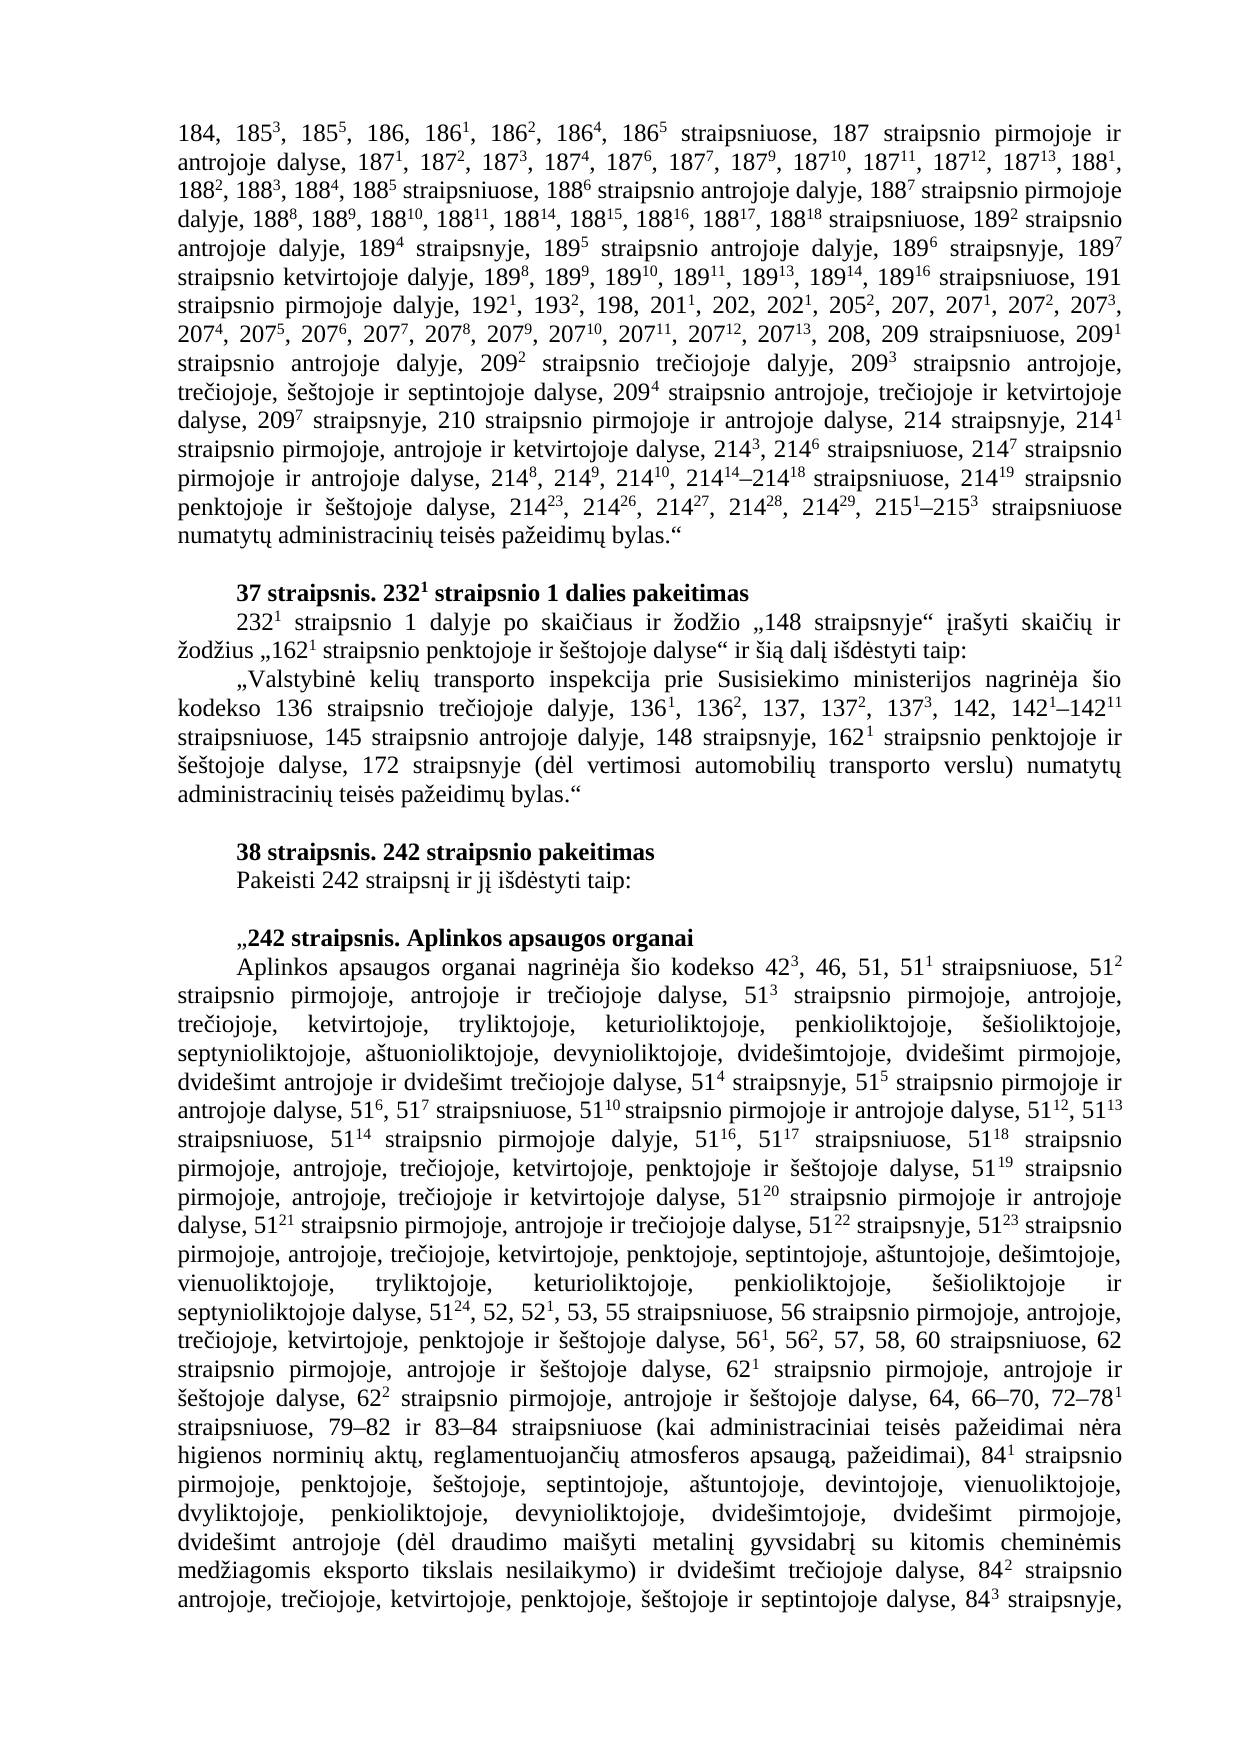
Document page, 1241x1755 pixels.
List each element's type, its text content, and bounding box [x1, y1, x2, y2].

text 38 straipsnis. 242 straipsnio pakeitimas [177, 837, 1122, 866]
text Aplinkos apsaugos organai nagrinėja šio kodekso 423, 46, 51, 511 straipsniuose, 512 straipsnio pirmojoje, antrojoje ir trečiojoje dalyse, 513 straipsnio pirmojoje, antrojoje, trečiojoje, ketvirtojoje, tryliktojoje, keturioliktojoje, penkioliktojoje, šešioliktojoje, septynioliktojoje, aštuonioliktojoje, devynioliktojoje, dvidešimtojoje, dvidešimt pirmojoje, dvidešimt antrojoje ir dvidešimt trečiojoje dalyse, 514 straipsnyje, 515 straipsnio pirmojoje ir antrojoje dalyse, 516, 517 straipsniuose, 5110 straipsnio pirmojoje ir antrojoje dalyse, 5112, 5113 straipsniuose, 5114 straipsnio pirmojoje dalyje, 5116, 5117 straipsniuose, 5118 straipsnio pirmojoje, antrojoje, trečiojoje, ketvirtojoje, penktojoje ir šeštojoje dalyse, 5119 straipsnio pirmojoje, antrojoje, trečiojoje ir ketvirtojoje dalyse, 5120 straipsnio pirmojoje ir antrojoje dalyse, 5121 straipsnio pirmojoje, antrojoje ir trečiojoje dalyse, 5122 straipsnyje, 5123 straipsnio pirmojoje, antrojoje, trečiojoje, ketvirtojoje, penktojoje, septintojoje, aštuntojoje, dešimtojoje, vienuoliktojoje, tryliktojoje, keturioliktojoje, penkioliktojoje, šešioliktojoje ir septynioliktojoje dalyse, 5124, 52, 521, 53, 55 straipsniuose, 56 straipsnio pirmojoje, antrojoje, trečiojoje, ketvirtojoje, penktojoje ir šeštojoje dalyse, 561, 562, 57, 58, 60 straipsniuose, 62 straipsnio pirmojoje, antrojoje ir šeštojoje dalyse, 621 straipsnio pirmojoje, antrojoje ir šeštojoje dalyse, 622 straipsnio pirmojoje, antrojoje ir šeštojoje dalyse, 64, 66–70, 72–781 straipsniuose, 79–82 ir 83–84 straipsniuose (kai administraciniai teisės pažeidimai nėra higienos norminių aktų, reglamentuojančių atmosferos apsaugą, pažeidimai), 841 straipsnio pirmojoje, penktojoje, šeštojoje, septintojoje, aštuntojoje, devintojoje, vienuoliktojoje, dvyliktojoje, penkioliktojoje, devynioliktojoje, dvidešimtojoje, dvidešimt pirmojoje, dvidešimt antrojoje (dėl draudimo maišyti metalinį gyvsidabrį su kitomis cheminėmis medžiagomis eksporto tikslais nesilaikymo) ir dvidešimt trečiojoje dalyse, 842 straipsnio antrojoje, trečiojoje, ketvirtojoje, penktojoje, šeštojoje ir septintojoje dalyse, 843 straipsnyje, [177, 952, 1122, 1613]
text „242 straipsnis. Aplinkos apsaugos organai [177, 923, 1122, 952]
text 37 straipsnis. 2321 straipsnio 1 dalies pakeitimas [177, 578, 1122, 607]
text 184, 1853, 1855, 186, 1861, 1862, 1864, 1865 straipsniuose, 187 straipsnio pirmojoje ir antrojoje dalyse, 1871, 1872, 1873, 1874, 1876, 1877, 1879, 18710, 18711, 18712, 18713, 1881, 1882, 1883, 1884, 1885 straipsniuose, 1886 straipsnio antrojoje dalyje, 1887 straipsnio pirmojoje dalyje, 1888, 1889, 18810, 18811, 18814, 18815, 18816, 18817, 18818 straipsniuose, 1892 straipsnio antrojoje dalyje, 1894 straipsnyje, 1895 straipsnio antrojoje dalyje, 1896 straipsnyje, 1897 straipsnio ketvirtojoje dalyje, 1898, 1899, 18910, 18911, 18913, 18914, 18916 straipsniuose, 191 straipsnio pirmojoje dalyje, 1921, 1932, 198, 2011, 202, 2021, 2052, 207, 2071, 2072, 2073, 2074, 2075, 2076, 2077, 2078, 2079, 20710, 20711, 20712, 20713, 208, 209 straipsniuose, 2091 straipsnio antrojoje dalyje, 2092 straipsnio trečiojoje dalyje, 2093 straipsnio antrojoje, trečiojoje, šeštojoje ir septintojoje dalyse, 2094 straipsnio antrojoje, trečiojoje ir ketvirtojoje dalyse, 2097 straipsnyje, 210 straipsnio pirmojoje ir antrojoje dalyse, 214 straipsnyje, 2141 straipsnio pirmojoje, antrojoje ir ketvirtojoje dalyse, 2143, 2146 straipsniuose, 2147 straipsnio pirmojoje ir antrojoje dalyse, 2148, 2149, 21410, 21414–21418 straipsniuose, 21419 straipsnio penktojoje ir šeštojoje dalyse, 21423, 21426, 21427, 21428, 21429, 2151–2153 straipsniuose numatytų administracinių teisės pažeidimų bylas.“ [177, 118, 1122, 549]
text 2321 straipsnio 1 dalyje po skaičiaus ir žodžio „148 straipsnyje“ įrašyti skaičių ir žodžius „1621 straipsnio penktojoje ir šeštojoje dalyse“ ir šią dalį išdėstyti taip: [177, 607, 1122, 664]
text „Valstybinė kelių transporto inspekcija prie Susisiekimo ministerijos nagrinėja šio kodekso 136 straipsnio trečiojoje dalyje, 1361, 1362, 137, 1372, 1373, 142, 1421–14211 straipsniuose, 145 straipsnio antrojoje dalyje, 148 straipsnyje, 1621 straipsnio penktojoje ir šeštojoje dalyse, 172 straipsnyje (dėl vertimosi automobilių transporto verslu) numatytų administracinių teisės pažeidimų bylas.“ [177, 664, 1122, 808]
text Pakeisti 242 straipsnį ir jį išdėstyti taip: [177, 866, 1122, 894]
